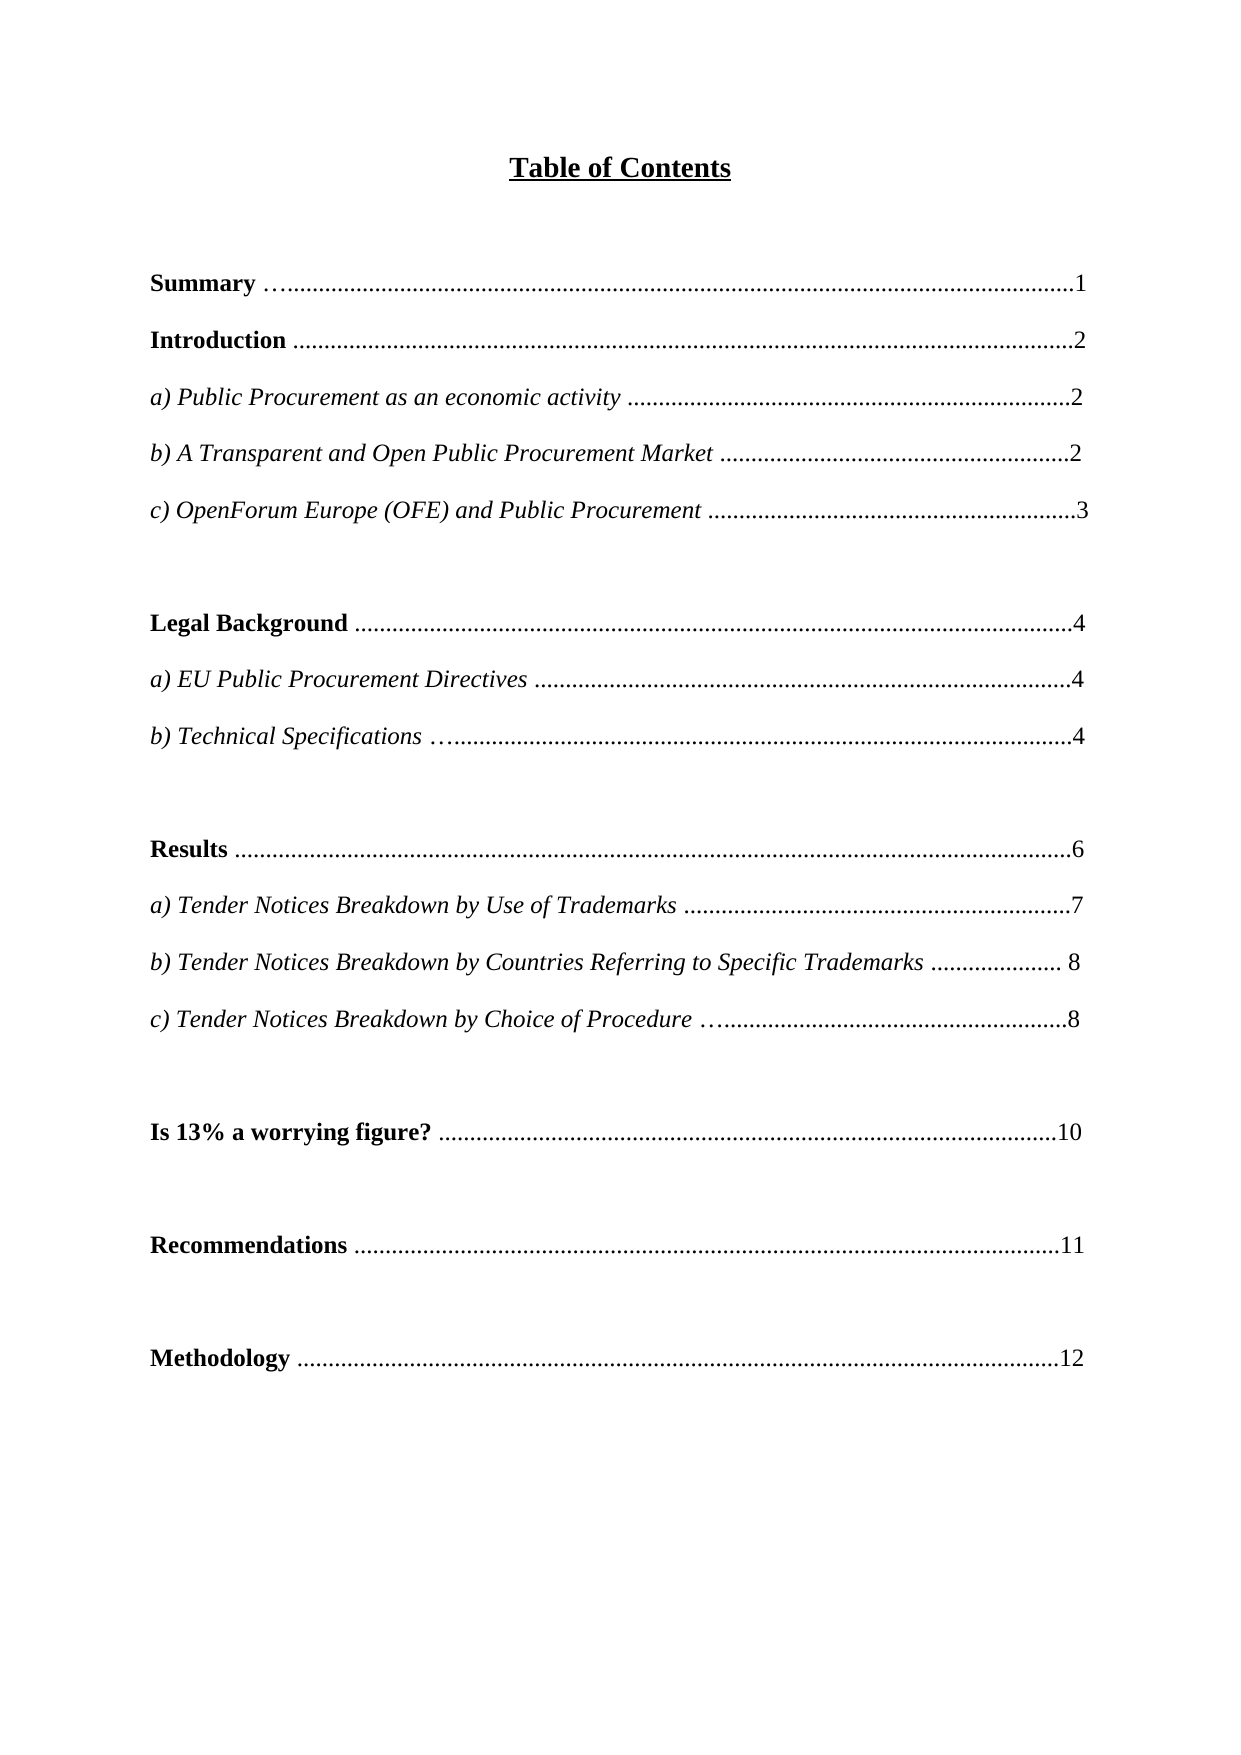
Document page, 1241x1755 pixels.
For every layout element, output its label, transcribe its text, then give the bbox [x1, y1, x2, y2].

text Legal Background ...................................................................................................................4 [150, 608, 1090, 637]
text Recommendations .................................................................................................................11 [150, 1230, 1090, 1259]
text b) Technical Specifications …...................................................................................................4 [150, 721, 1090, 750]
text Introduction .............................................................................................................................2 [150, 325, 1090, 354]
text a) EU Public Procurement Directives ......................................................................................4 [150, 664, 1090, 693]
text Results ......................................................................................................................................6 [150, 834, 1090, 863]
text a) Tender Notices Breakdown by Use of Trademarks ..............................................................7 [150, 891, 1090, 919]
text Is 13% a worrying figure? ...................................................................................................10 [150, 1117, 1090, 1146]
text a) Public Procurement as an economic activity .......................................................................2 [150, 382, 1090, 410]
text b) A Transparent and Open Public Procurement Market ........................................................2 [150, 438, 1090, 467]
text c) Tender Notices Breakdown by Choice of Procedure ….......................................................8 [150, 1004, 1090, 1032]
text Methodology ..........................................................................................................................12 [150, 1343, 1090, 1372]
text Summary …..............................................................................................................................1 [150, 268, 1090, 297]
text b) Tender Notices Breakdown by Countries Referring to Specific Trademarks ..................... 8 [150, 947, 1090, 976]
text Table of Contents [150, 150, 1090, 183]
text c) OpenForum Europe (OFE) and Public Procurement ...........................................................3 [150, 495, 1090, 523]
